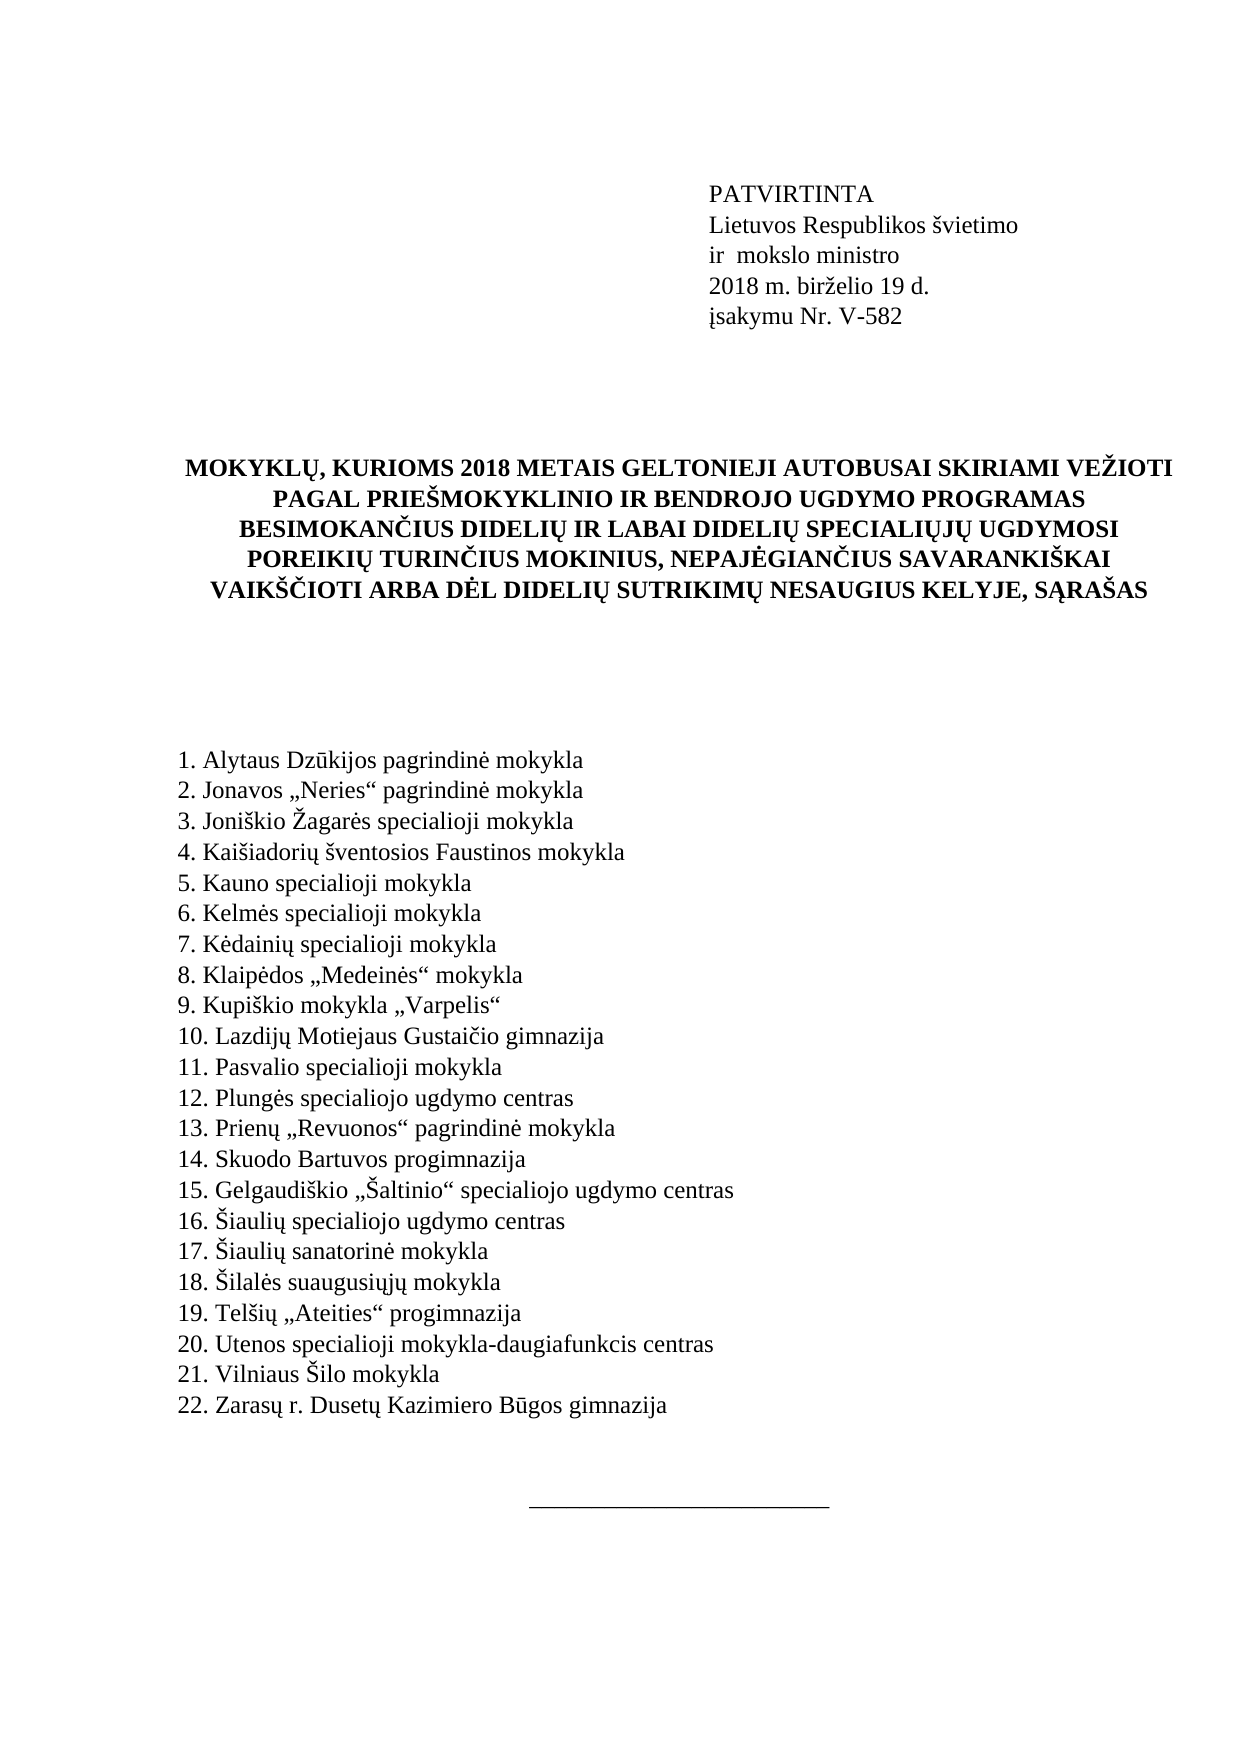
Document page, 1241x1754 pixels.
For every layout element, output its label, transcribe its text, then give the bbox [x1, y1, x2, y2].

text 12. Plungės specialiojo ugdymo centras [177, 1083, 1181, 1112]
text 9. Kupiškio mokykla „Varpelis“ [177, 991, 1181, 1019]
text 8. Klaipėdos „Medeinės“ mokykla [177, 960, 1181, 989]
text Lietuvos Respublikos švietimo [709, 210, 1181, 239]
text 13. Prienų „Revuonos“ pagrindinė mokykla [177, 1113, 1181, 1142]
text 7. Kėdainių specialioji mokykla [177, 929, 1181, 958]
text 21. Vilniaus Šilo mokykla [177, 1359, 1181, 1388]
text 17. Šiaulių sanatorinė mokykla [177, 1236, 1181, 1265]
text 10. Lazdijų Motiejaus Gustaičio gimnazija [177, 1021, 1181, 1050]
text MOKYKLŲ, KURIOMS 2018 METAIS GELTONIEJI AUTOBUSAI SKIRIAMI VEŽIOTI PAGAL PRIEŠMOKYKLINIO IR BENDROJO UGDYMO PROGRAMAS BESIMOKANČIUS DIDELIŲ IR LABAI DIDELIŲ SPECIALIŲJŲ UGDYMOSI POREIKIŲ TURINČIUS MOKINIUS, NEPAJĖGIANČIUS SAVARANKIŠKAI VAIKŠČIOTI ARBA DĖL DIDELIŲ SUTRIKIMŲ NESAUGIUS KELYJE, SĄRAŠAS [177, 453, 1181, 604]
text PATVIRTINTA [709, 179, 1181, 208]
text 15. Gelgaudiškio „Šaltinio“ specialiojo ugdymo centras [177, 1175, 1181, 1204]
text ________________________ [177, 1482, 1181, 1511]
text ir mokslo ministro [709, 240, 1181, 269]
text 18. Šilalės suaugusiųjų mokykla [177, 1267, 1181, 1296]
text 6. Kelmės specialioji mokykla [177, 898, 1181, 927]
text 4. Kaišiadorių šventosios Faustinos mokykla [177, 837, 1181, 866]
text 16. Šiaulių specialiojo ugdymo centras [177, 1206, 1181, 1234]
text 5. Kauno specialioji mokykla [177, 868, 1181, 896]
text 22. Zarasų r. Dusetų Kazimiero Būgos gimnazija [177, 1390, 1181, 1419]
text 3. Joniškio Žagarės specialioji mokykla [177, 806, 1181, 835]
text 2018 m. birželio 19 d. [709, 271, 1181, 299]
text 1. Alytaus Dzūkijos pagrindinė mokykla [177, 745, 1181, 773]
text 20. Utenos specialioji mokykla-daugiafunkcis centras [177, 1329, 1181, 1357]
text 11. Pasvalio specialioji mokykla [177, 1052, 1181, 1081]
text 2. Jonavos „Neries“ pagrindinė mokykla [177, 776, 1181, 804]
text 19. Telšių „Ateities“ progimnazija [177, 1298, 1181, 1327]
text įsakymu Nr. V-582 [709, 301, 1181, 330]
text 14. Skuodo Bartuvos progimnazija [177, 1144, 1181, 1173]
